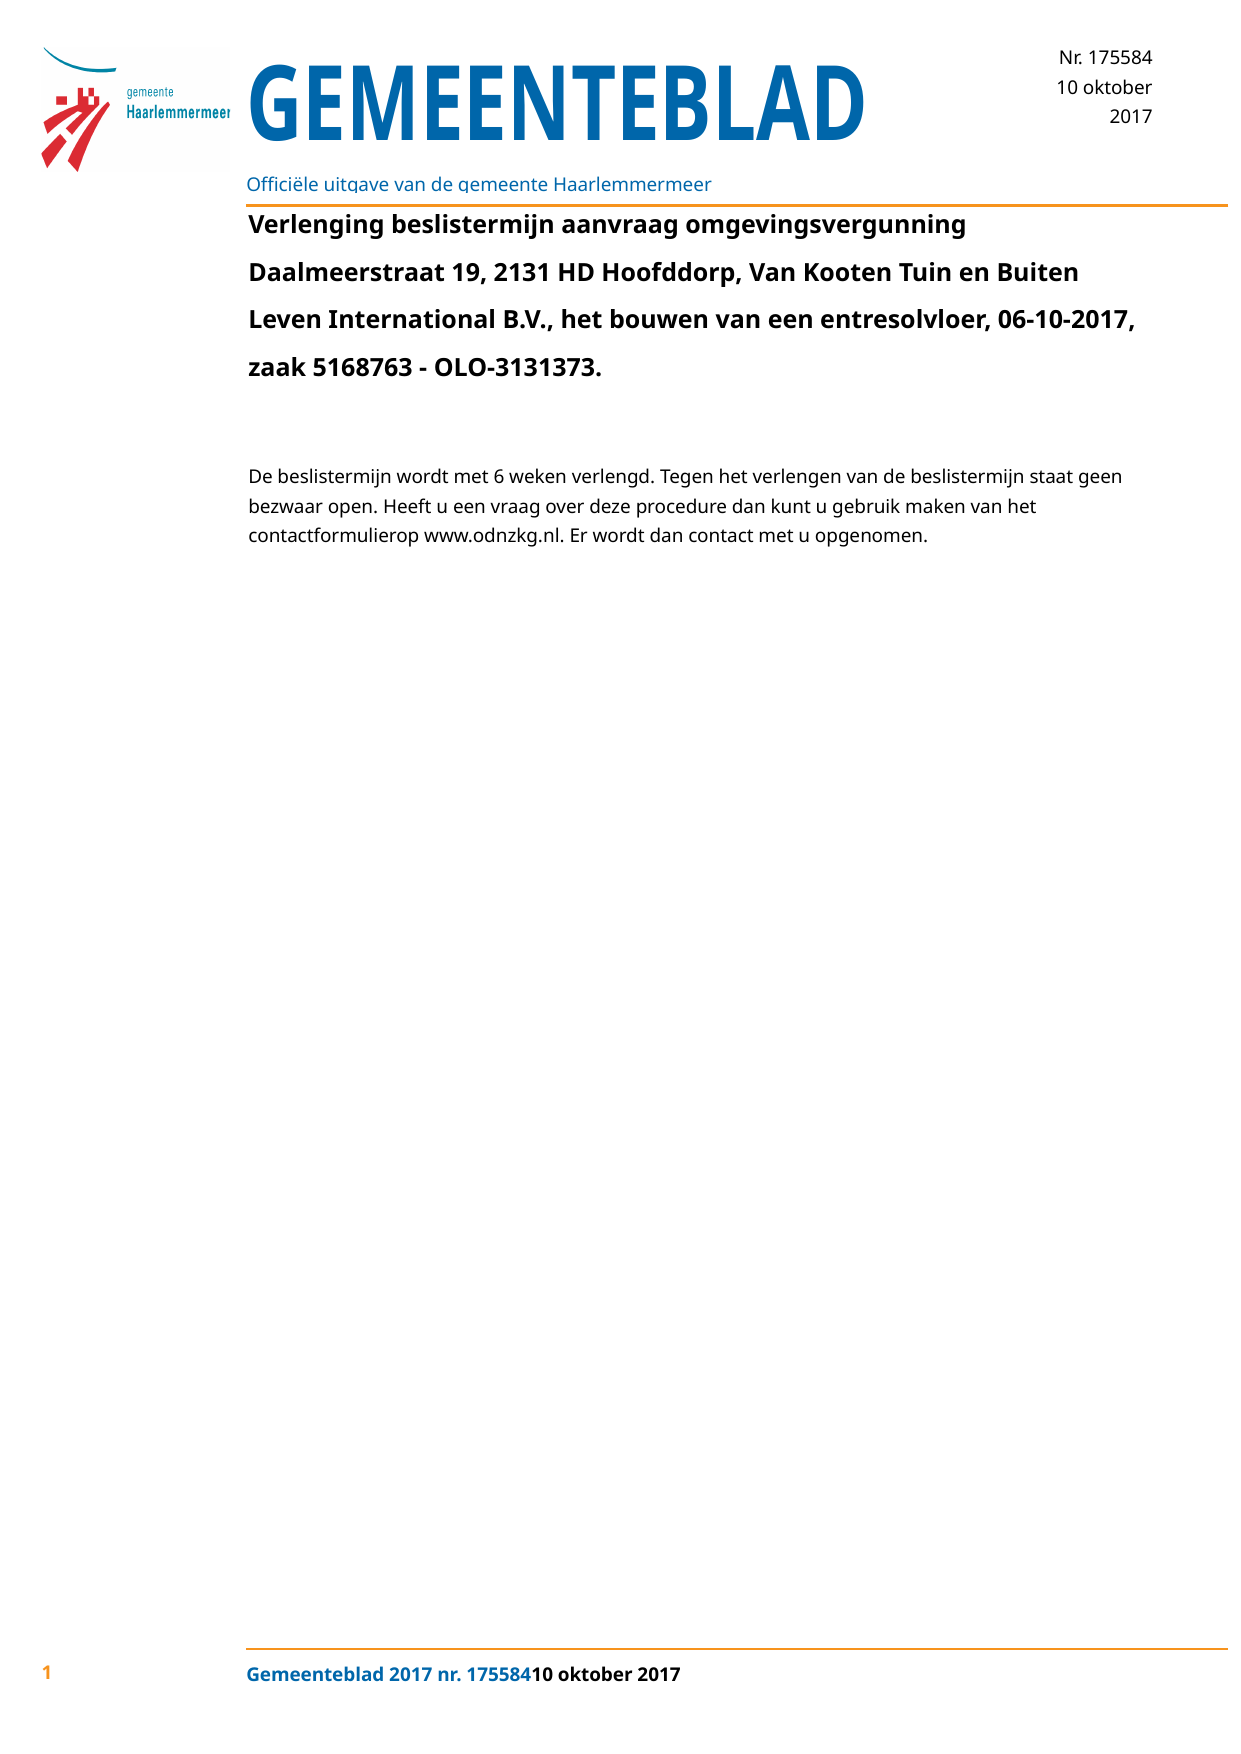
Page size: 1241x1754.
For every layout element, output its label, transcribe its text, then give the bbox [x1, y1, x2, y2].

text De beslistermijn wordt met 6 weken verlengd. Tegen het verlengen van de beslistermijn staat geen bezwaar open. Heeft u een vraag over deze procedure dan kunt u gebruik maken van het contactformulierop www.odnzkg.nl. Er wordt dan contact met u opgenomen. [248, 463, 1152, 548]
text Verlenging beslistermijn aanvraag omgevingsvergunning Daalmeerstraat 19, 2131 HD Hoofddorp, Van Kooten Tuin en Buiten Leven International B.V., het bouwen van een entresolvloer, 06-10-2017, zaak 5168763 - OLO-3131373. [248, 207, 1152, 384]
picture [41, 47, 231, 172]
